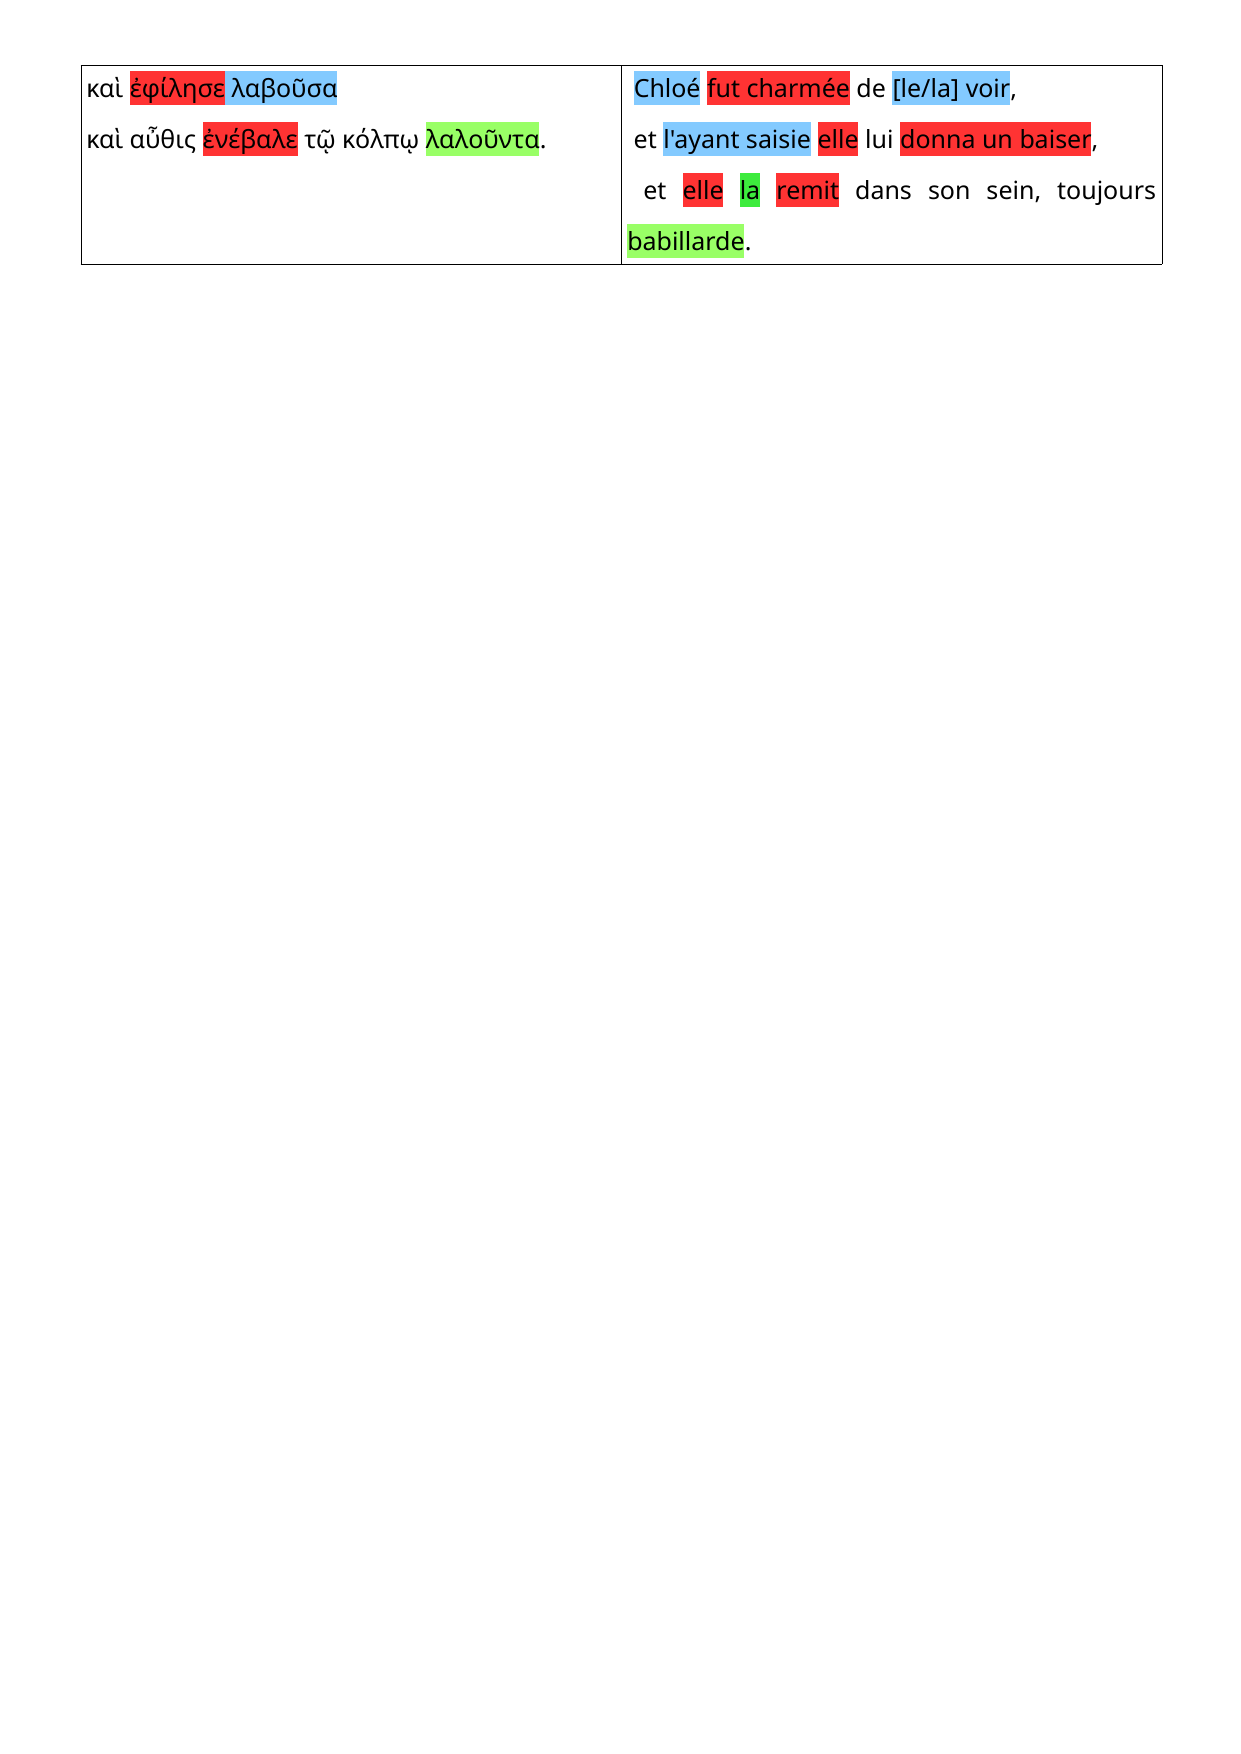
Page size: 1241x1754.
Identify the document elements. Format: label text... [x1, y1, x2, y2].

table_cell καὶ ἐφίλησε λαβοῦσα καὶ αὖθις ἐνέβαλε τῷ κόλπῳ λαλοῦντα. [82, 66, 621, 264]
table_cell Chloé fut charmée de [le/la] voir, et l'ayant saisie elle lui donna un baiser, et elle la remit dans son sein, toujours babillarde. [622, 66, 1162, 264]
